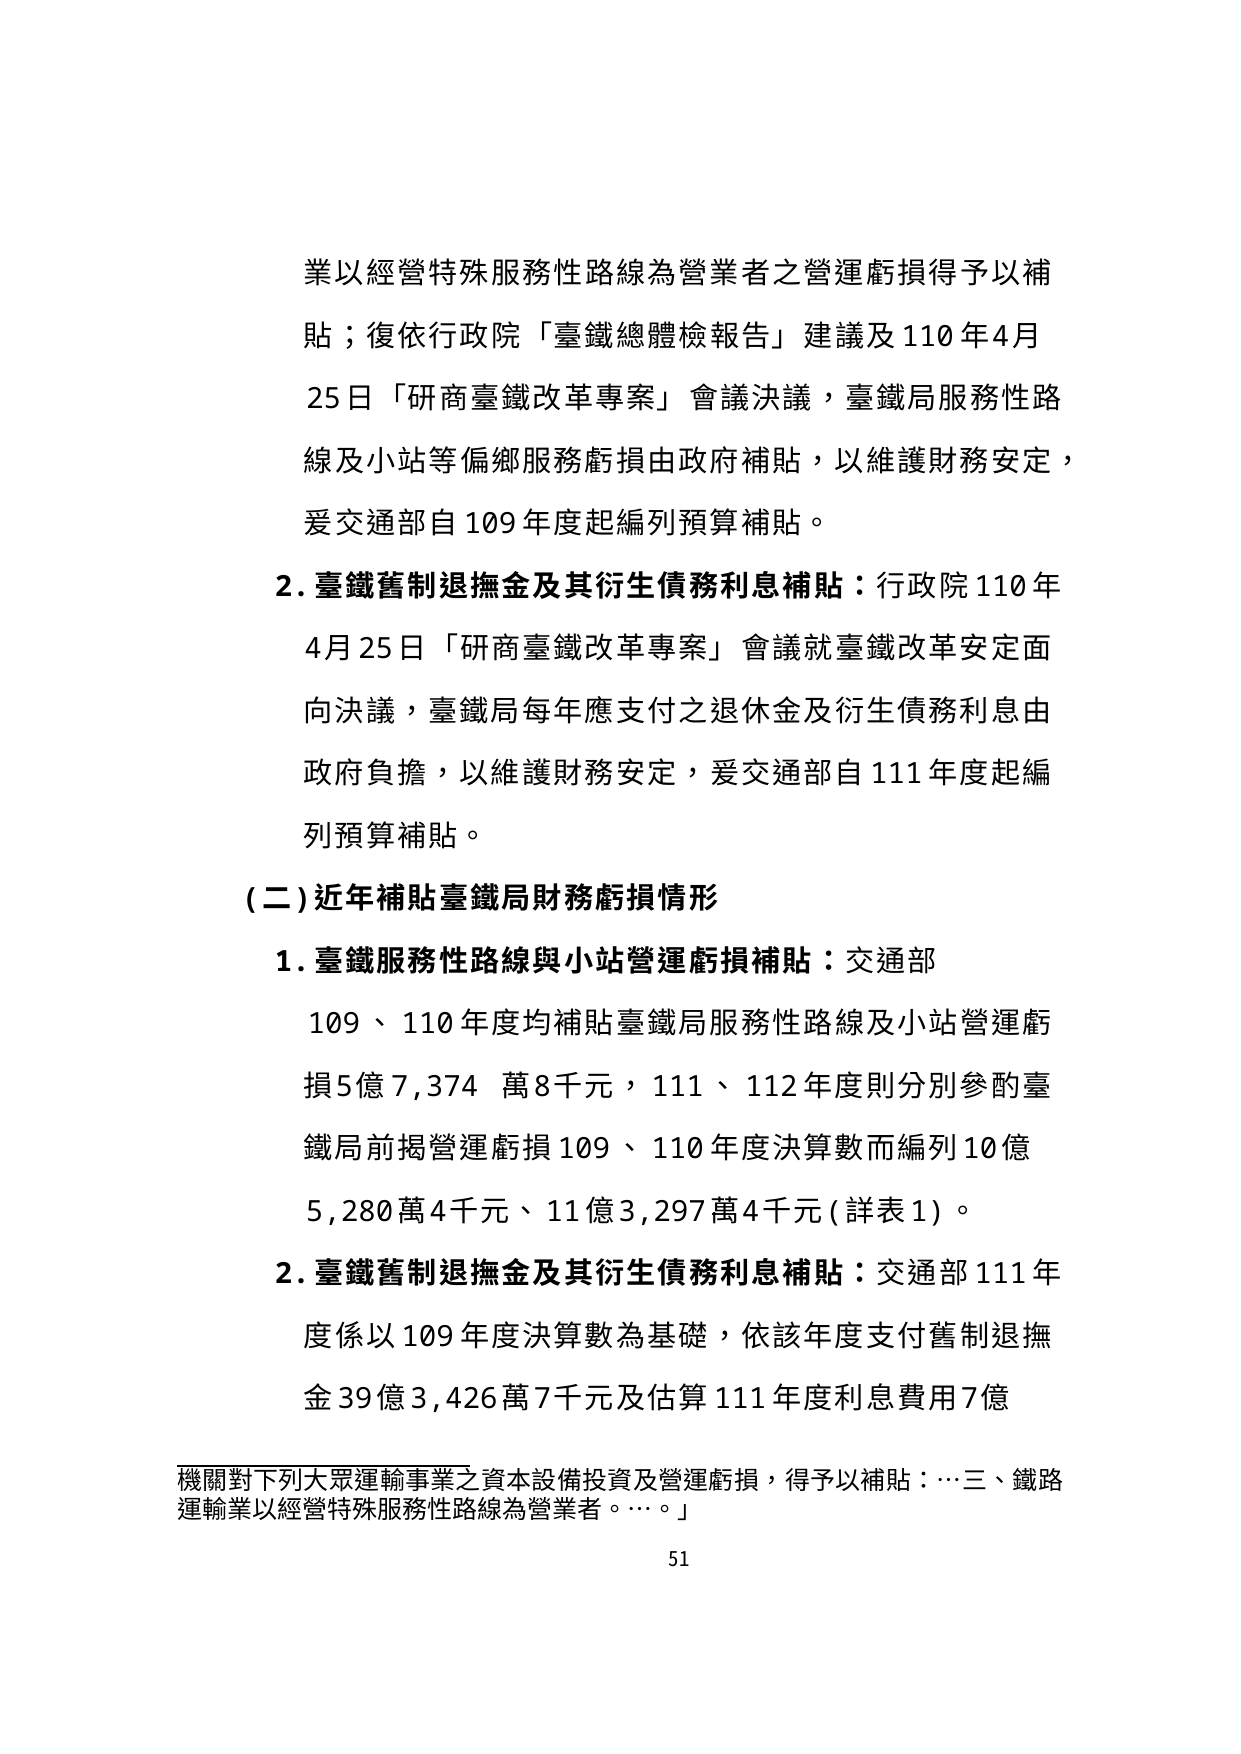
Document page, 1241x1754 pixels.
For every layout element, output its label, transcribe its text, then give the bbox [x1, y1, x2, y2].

text 2.臺鐵舊制退撫金及其衍生債務利息補貼：行政院110年4月25日「研商臺鐵改革專案」會議就臺鐵改革安定面向決議，臺鐵局每年應支付之退休金及衍生債務利息由政府負擔，以維護財務安定，爰交通部自111年度起編列預算補貼。 [266, 542, 1063, 854]
text (二)近年補貼臺鐵局財務虧損情形 [236, 854, 1063, 917]
text 1.臺鐵服務性路線與小站營運虧損補貼：依據發展大眾運輸條例、大眾運輸事業補貼辦法規定，對於鐵路運輸業以經營特殊服務性路線為營業者之營運虧損得予以補貼；復依行政院「臺鐵總體檢報告」建議及110年4月25日「研商臺鐵改革專案」會議決議，臺鐵局服務性路線及小站等偏鄉服務虧損由政府補貼，以維護財務安定，爰交通部自109年度起編列預算補貼。 [266, 229, 1063, 542]
text 2.臺鐵舊制退撫金及其衍生債務利息補貼：交通部111年度係以109年度決算數為基礎，依該年度支付舊制退撫金39億3,426萬7千元及估算111年度利息費用7億9,392萬3千元補貼臺鐵局共47億2,819萬元編列；112年度則依臺鐵局110年度舊制退撫金實際支付數37億8,096萬9千元及其衍生債務利息實際支付數5億5,664萬6千元共43億3,761萬5千元編列(詳表1)。 [266, 1229, 1063, 1417]
text 1.臺鐵服務性路線與小站營運虧損補貼：交通部109、110年度均補貼臺鐵局服務性路線及小站營運虧損5億7,374 萬8千元，111、112年度則分別參酌臺鐵局前揭營運虧損109、110年度決算數而編列10億5,280萬4千元、11億3,297萬4千元(詳表1)。 [266, 917, 1063, 1229]
text 機關對下列大眾運輸事業之資本設備投資及營運虧損，得予以補貼：…三、鐵路運輸業以經營特殊服務性路線為營業者。…。」 [177, 1466, 1063, 1525]
